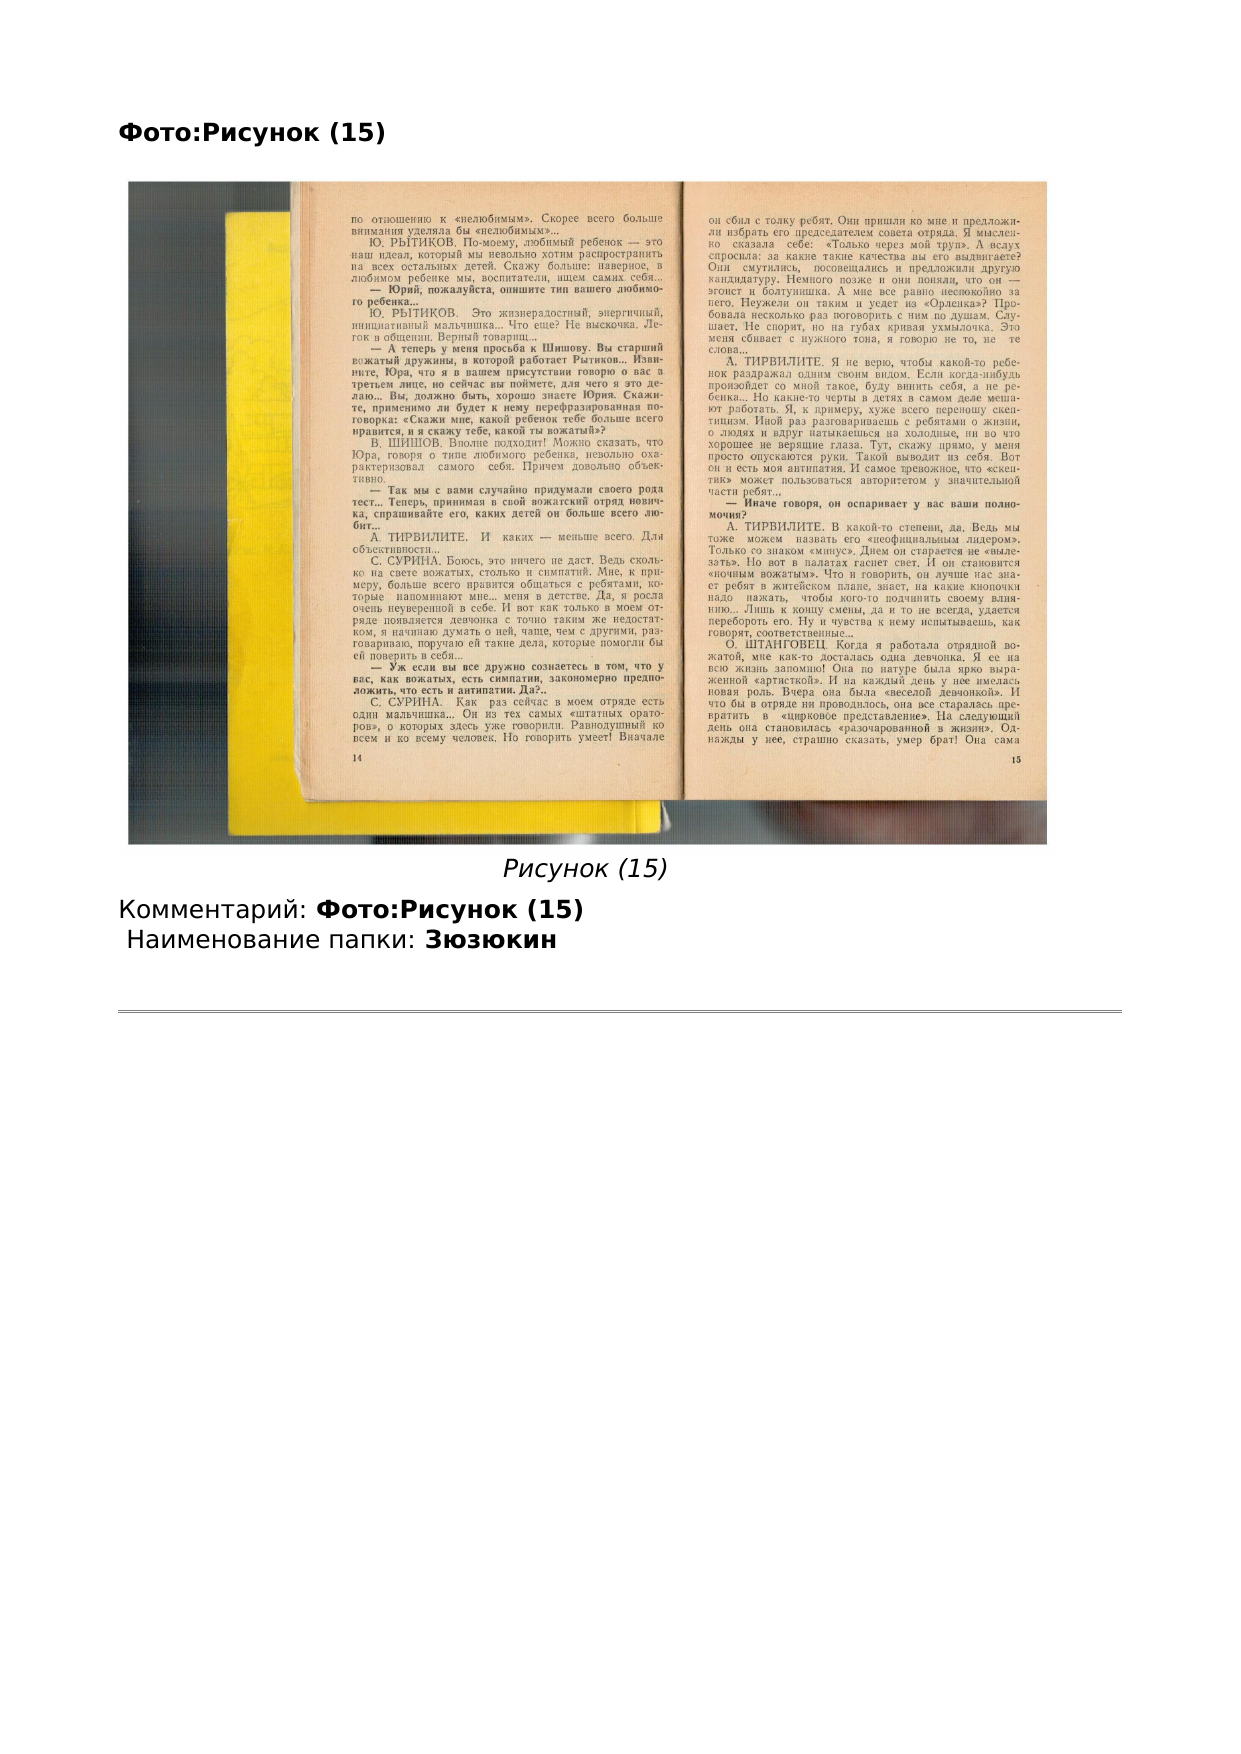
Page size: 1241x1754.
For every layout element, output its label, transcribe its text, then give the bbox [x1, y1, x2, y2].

text Комментарий: Фото:Рисунок (15) Наименование папки: Зюзюкин [118, 896, 1122, 983]
picture [118, 172, 1056, 854]
subtitle Фото:Рисунок (15) [118, 118, 1122, 147]
text Рисунок (15) [118, 854, 1056, 883]
